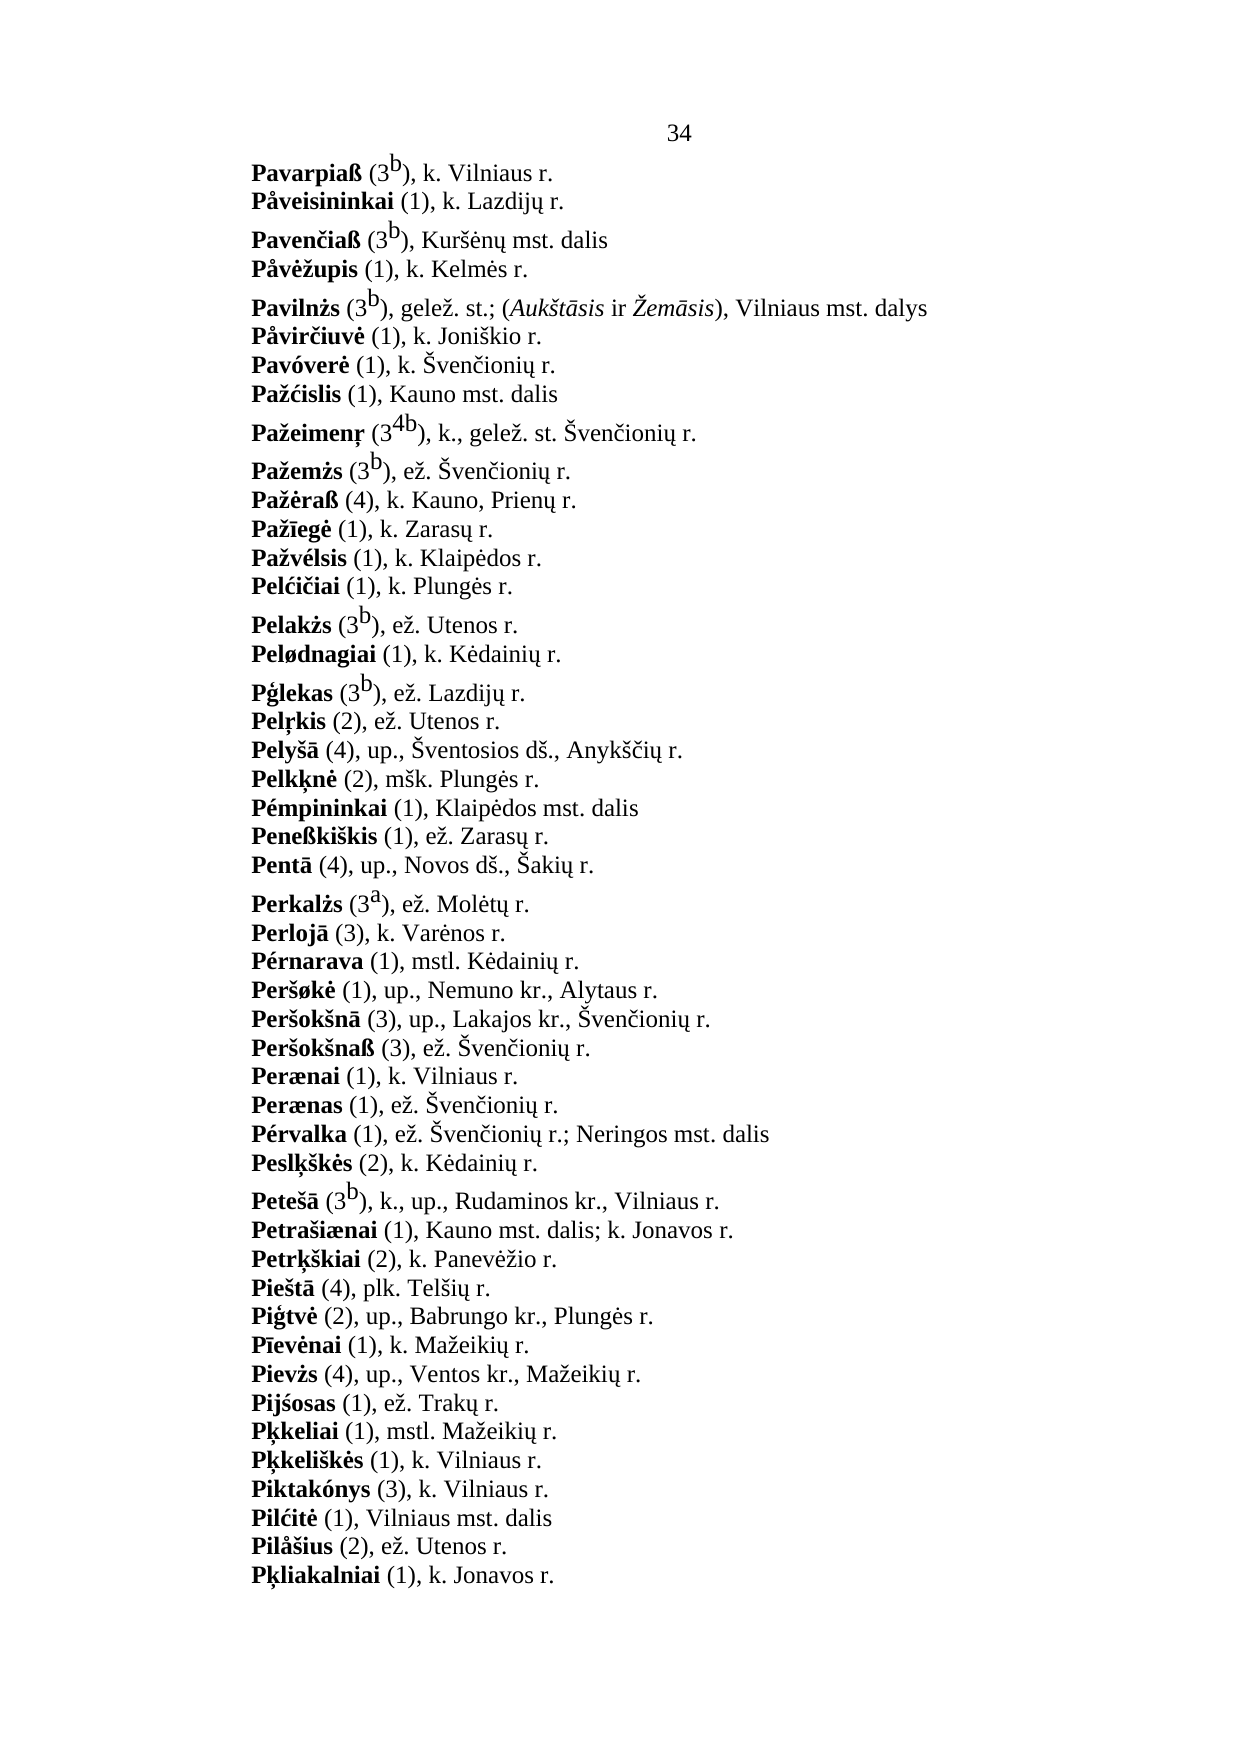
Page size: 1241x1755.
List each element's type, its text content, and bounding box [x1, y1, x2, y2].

text Pémpininkai (1), Klaipėdos mst. dalis [177, 793, 1181, 821]
text Peneßkiškis (1), ež. Zarasų r. [177, 821, 1181, 850]
text Påvėžupis (1), k. Kelmės r. [177, 254, 1181, 283]
text Perænas (1), ež. Švenčionių r. [177, 1090, 1181, 1119]
text Pelyšā (4), up., Šventosios dš., Anykščių r. [177, 735, 1181, 764]
text Peršøkė (1), up., Nemuno kr., Alytaus r. [177, 975, 1181, 1004]
text Pérnarava (1), mstl. Kėdainių r. [177, 946, 1181, 975]
text Pelćičiai (1), k. Plungės r. [177, 571, 1181, 600]
text Pievżs (4), up., Ventos kr., Mažeikių r. [177, 1359, 1181, 1388]
text Perlojā (3), k. Varėnos r. [177, 918, 1181, 946]
text Peršokšnā (3), up., Lakajos kr., Švenčionių r. [177, 1004, 1181, 1033]
text Pažemżs (3b), ež. Švenčionių r. [177, 446, 1181, 485]
text Petrašiænai (1), Kauno mst. dalis; k. Jonavos r. [177, 1215, 1181, 1244]
text Pavilnżs (3b), gelež. st.; (Aukštāsis ir Žemāsis), Vilniaus mst. dalys [177, 283, 1181, 321]
text Pelødnagiai (1), k. Kėdainių r. [177, 639, 1181, 668]
text Pilåšius (2), ež. Utenos r. [177, 1531, 1181, 1560]
text Pijśosas (1), ež. Trakų r. [177, 1388, 1181, 1416]
text Pentā (4), up., Novos dš., Šakių r. [177, 850, 1181, 879]
text Perænai (1), k. Vilniaus r. [177, 1061, 1181, 1090]
text Pelkķnė (2), mšk. Plungės r. [177, 764, 1181, 793]
text Pavóverė (1), k. Švenčionių r. [177, 350, 1181, 379]
text Påvirčiuvė (1), k. Joniškio r. [177, 321, 1181, 350]
text Påveisininkai (1), k. Lazdijų r. [177, 186, 1181, 215]
text Pažīegė (1), k. Zarasų r. [177, 514, 1181, 543]
text Pažćislis (1), Kauno mst. dalis [177, 379, 1181, 408]
text Petešā (3b), k., up., Rudaminos kr., Vilniaus r. [177, 1176, 1181, 1215]
text Pģlekas (3b), ež. Lazdijų r. [177, 668, 1181, 706]
text Pīevėnai (1), k. Mažeikių r. [177, 1330, 1181, 1359]
text Pavarpiaß (3b), k. Vilniaus r. [177, 148, 1181, 186]
text Piģtvė (2), up., Babrungo kr., Plungės r. [177, 1301, 1181, 1330]
text Pilćitė (1), Vilniaus mst. dalis [177, 1503, 1181, 1531]
text Pelŗkis (2), ež. Utenos r. [177, 706, 1181, 735]
text Pķliakalniai (1), k. Jonavos r. [177, 1560, 1181, 1589]
text Pažeimenŗ (34b), k., gelež. st. Švenčionių r. [177, 408, 1181, 446]
text Pažvélsis (1), k. Klaipėdos r. [177, 543, 1181, 571]
text Peršokšnaß (3), ež. Švenčionių r. [177, 1033, 1181, 1061]
text Pķkeliai (1), mstl. Mažeikių r. [177, 1416, 1181, 1445]
text Perkalżs (3a), ež. Molėtų r. [177, 879, 1181, 918]
text Peslķškės (2), k. Kėdainių r. [177, 1148, 1181, 1176]
text Pažėraß (4), k. Kauno, Prienų r. [177, 485, 1181, 514]
text Pieštā (4), plk. Telšių r. [177, 1273, 1181, 1301]
text Pķkeliškės (1), k. Vilniaus r. [177, 1445, 1181, 1474]
text Piktakónys (3), k. Vilniaus r. [177, 1474, 1181, 1503]
text Pavenčiaß (3b), Kuršėnų mst. dalis [177, 215, 1181, 254]
text Petrķškiai (2), k. Panevėžio r. [177, 1244, 1181, 1273]
text Pérvalka (1), ež. Švenčionių r.; Neringos mst. dalis [177, 1119, 1181, 1148]
text Pelakżs (3b), ež. Utenos r. [177, 600, 1181, 639]
